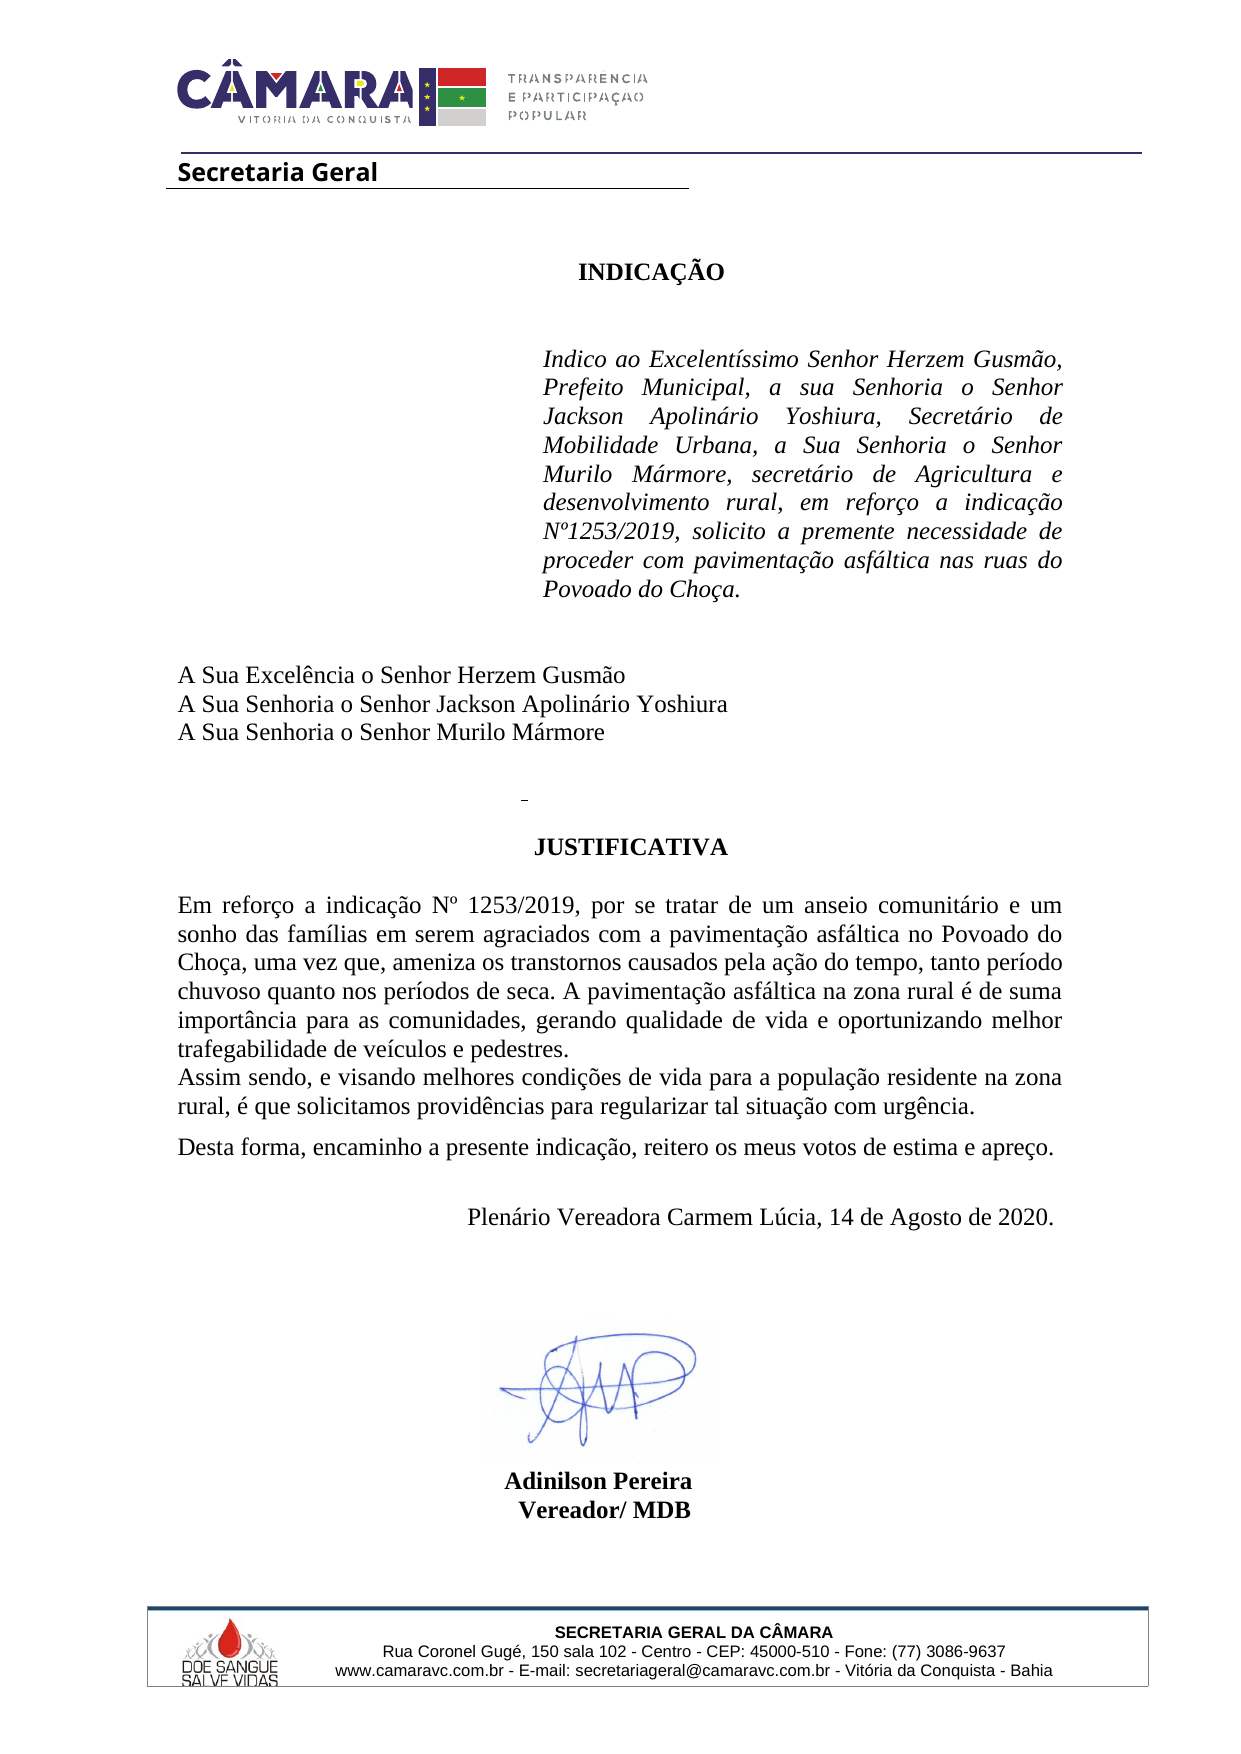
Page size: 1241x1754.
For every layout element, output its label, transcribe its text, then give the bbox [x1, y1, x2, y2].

text Assim sendo, e visando melhores condições de vida para a população residente na zona rural, é que solicitamos providências para regularizar tal situação com urgência. [177, 1062, 1063, 1120]
text Vereador/ MDB [177, 1495, 1063, 1523]
text Em reforço a indicação Nº 1253/2019, por se tratar de um anseio comunitário e um sonho das famílias em serem agraciados com a pavimentação asfáltica no Povoado do Choça, uma vez que, ameniza os transtornos causados pela ação do tempo, tanto período chuvoso quanto nos períodos de seca. A pavimentação asfáltica na zona rural é de suma importância para as comunidades, gerando qualidade de vida e oportunizando melhor trafegabilidade de veículos e pedestres. [177, 890, 1063, 1062]
picture [148, 1607, 1148, 1686]
text Adinilson Pereira [177, 1466, 1063, 1495]
text Indico ao Excelentíssimo Senhor Herzem Gusmão, Prefeito Municipal, a sua Senhoria o Senhor Jackson Apolinário Yoshiura, Secretário de Mobilidade Urbana, a Sua Senhoria o Senhor Murilo Mármore, secretário de Agricultura e desenvolvimento rural, em reforço a indicação Nº1253/2019, solicito a premente necessidade de proceder com pavimentação asfáltica nas ruas do Povoado do Choça. [543, 344, 1063, 602]
text JUSTIFICATIVA [177, 832, 1063, 861]
text A Sua Senhoria o Senhor Murilo Mármore [177, 717, 1063, 746]
text A Sua Excelência o Senhor Herzem Gusmão [177, 660, 1063, 689]
text Plenário Vereadora Carmem Lúcia, 14 de Agosto de 2020. [177, 1202, 1063, 1231]
text INDICAÇÃO [177, 257, 1063, 286]
text Desta forma, encaminho a presente indicação, reitero os meus votos de estima e apreço. [177, 1132, 1063, 1161]
text A Sua Senhoria o Senhor Jackson Apolinário Yoshiura [177, 689, 1063, 717]
